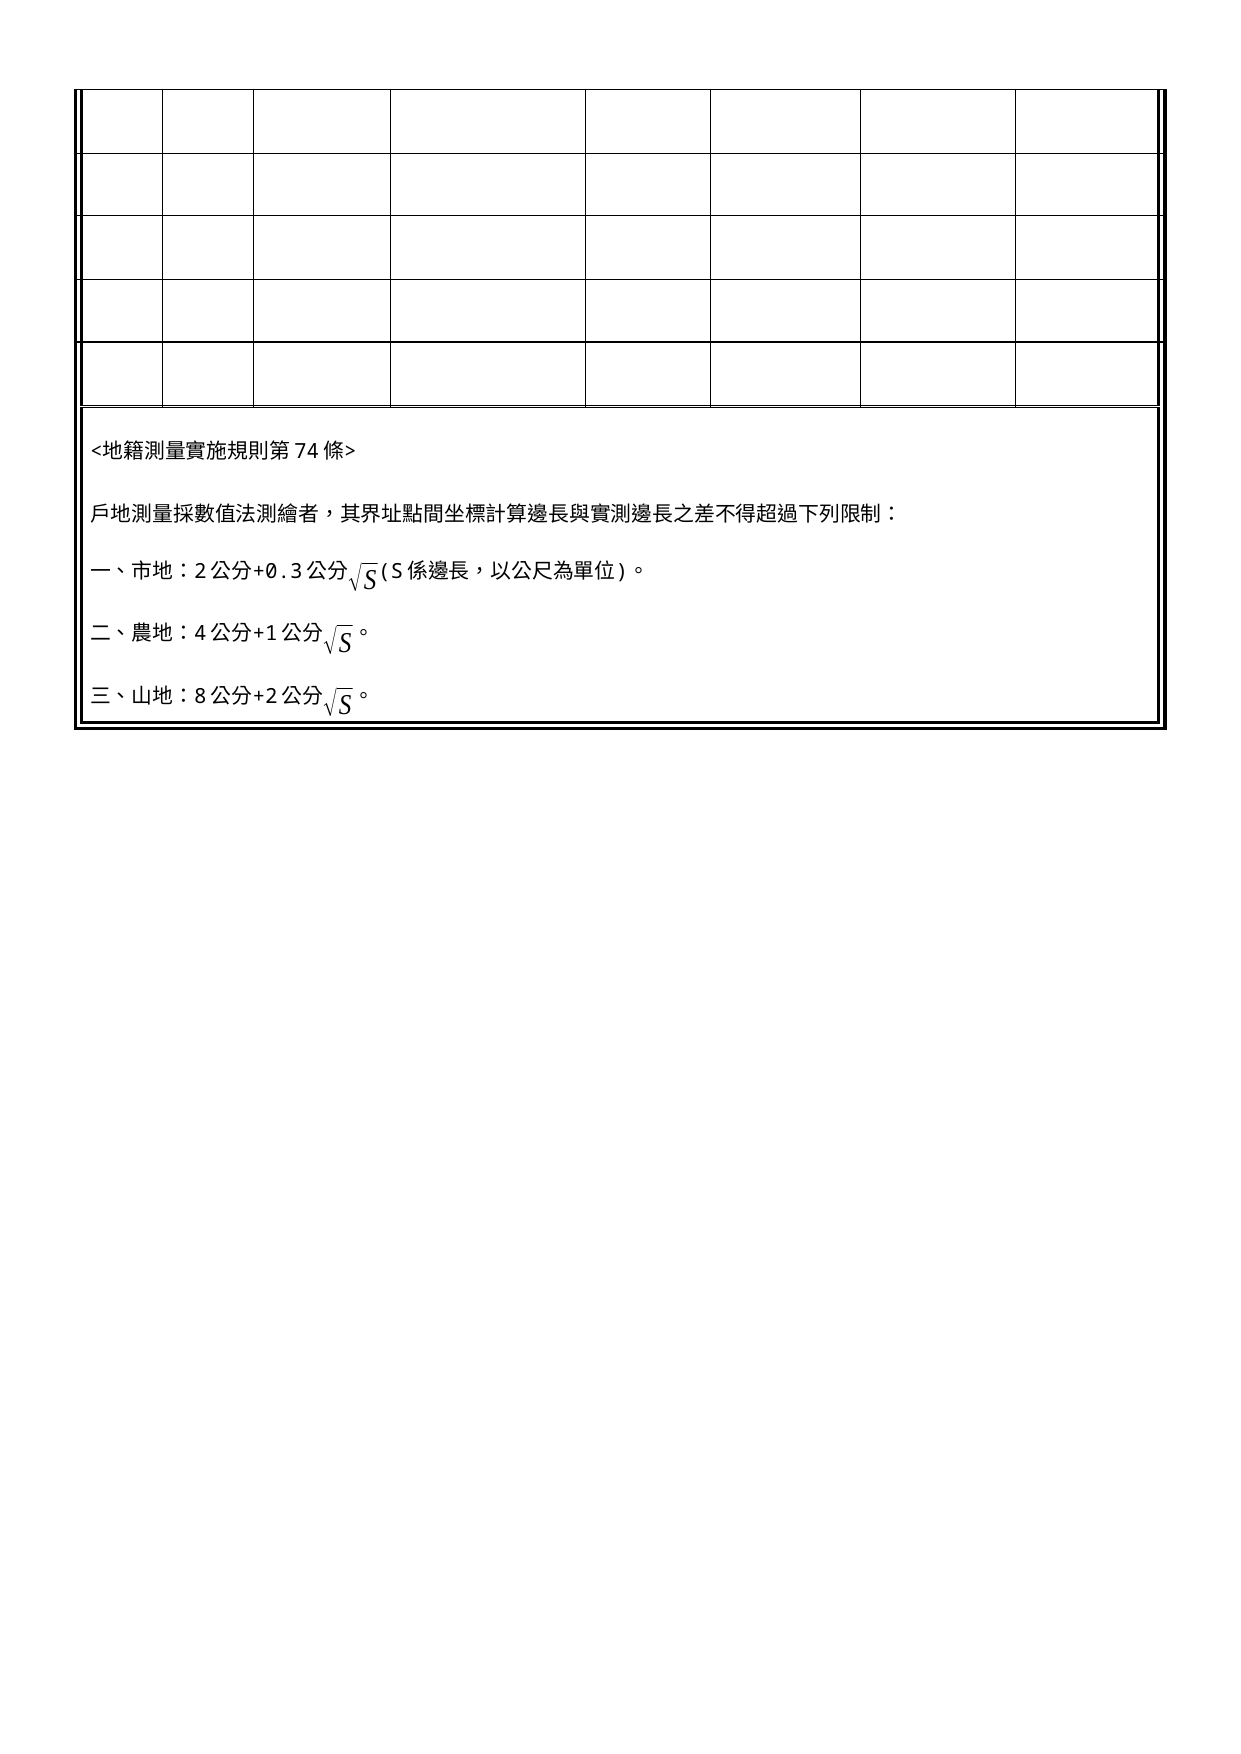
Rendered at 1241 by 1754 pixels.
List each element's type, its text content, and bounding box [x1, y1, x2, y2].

table_cell [391, 154, 585, 215]
table_cell [1016, 154, 1157, 215]
table_cell [861, 216, 1015, 278]
table_cell [711, 216, 860, 278]
table_cell [586, 154, 710, 215]
table_cell [861, 90, 1015, 152]
table_cell [83, 343, 162, 405]
table_cell [163, 280, 253, 341]
table_cell [586, 90, 710, 152]
table_cell [391, 90, 585, 152]
table_cell [391, 216, 585, 278]
table_cell [163, 154, 253, 215]
table_cell [391, 280, 585, 341]
table_cell [83, 216, 162, 278]
table_cell [1016, 90, 1157, 152]
table_cell [254, 216, 390, 278]
table_cell [163, 216, 253, 278]
table_cell [163, 343, 253, 405]
table_cell [586, 216, 710, 278]
table_cell [391, 343, 585, 405]
table_cell [586, 280, 710, 341]
table_cell [711, 90, 860, 152]
table_cell [254, 154, 390, 215]
table_cell <地籍測量實施規則第74條> 戶地測量採數值法測繪者，其界址點間坐標計算邊長與實測邊長之差不得超過下列限制： 一、市地：2公分+0.3公分(S係邊長，以公尺為單位)。 二、農地：4公分+1公分。 三、山地：8公分+2公分。 [83, 408, 1157, 721]
table_cell [83, 280, 162, 341]
table_cell [83, 90, 162, 152]
table_cell [1016, 216, 1157, 278]
table_cell [861, 280, 1015, 341]
table_cell [83, 154, 162, 215]
table_cell [711, 280, 860, 341]
table_cell [254, 280, 390, 341]
table_cell [1016, 343, 1157, 405]
table_cell [861, 154, 1015, 215]
table_cell [163, 90, 253, 152]
table_cell [861, 343, 1015, 405]
table_cell [254, 343, 390, 405]
table_cell [254, 90, 390, 152]
table_cell [711, 154, 860, 215]
table_cell [1016, 280, 1157, 341]
table_cell [586, 343, 710, 405]
table_cell [711, 343, 860, 405]
